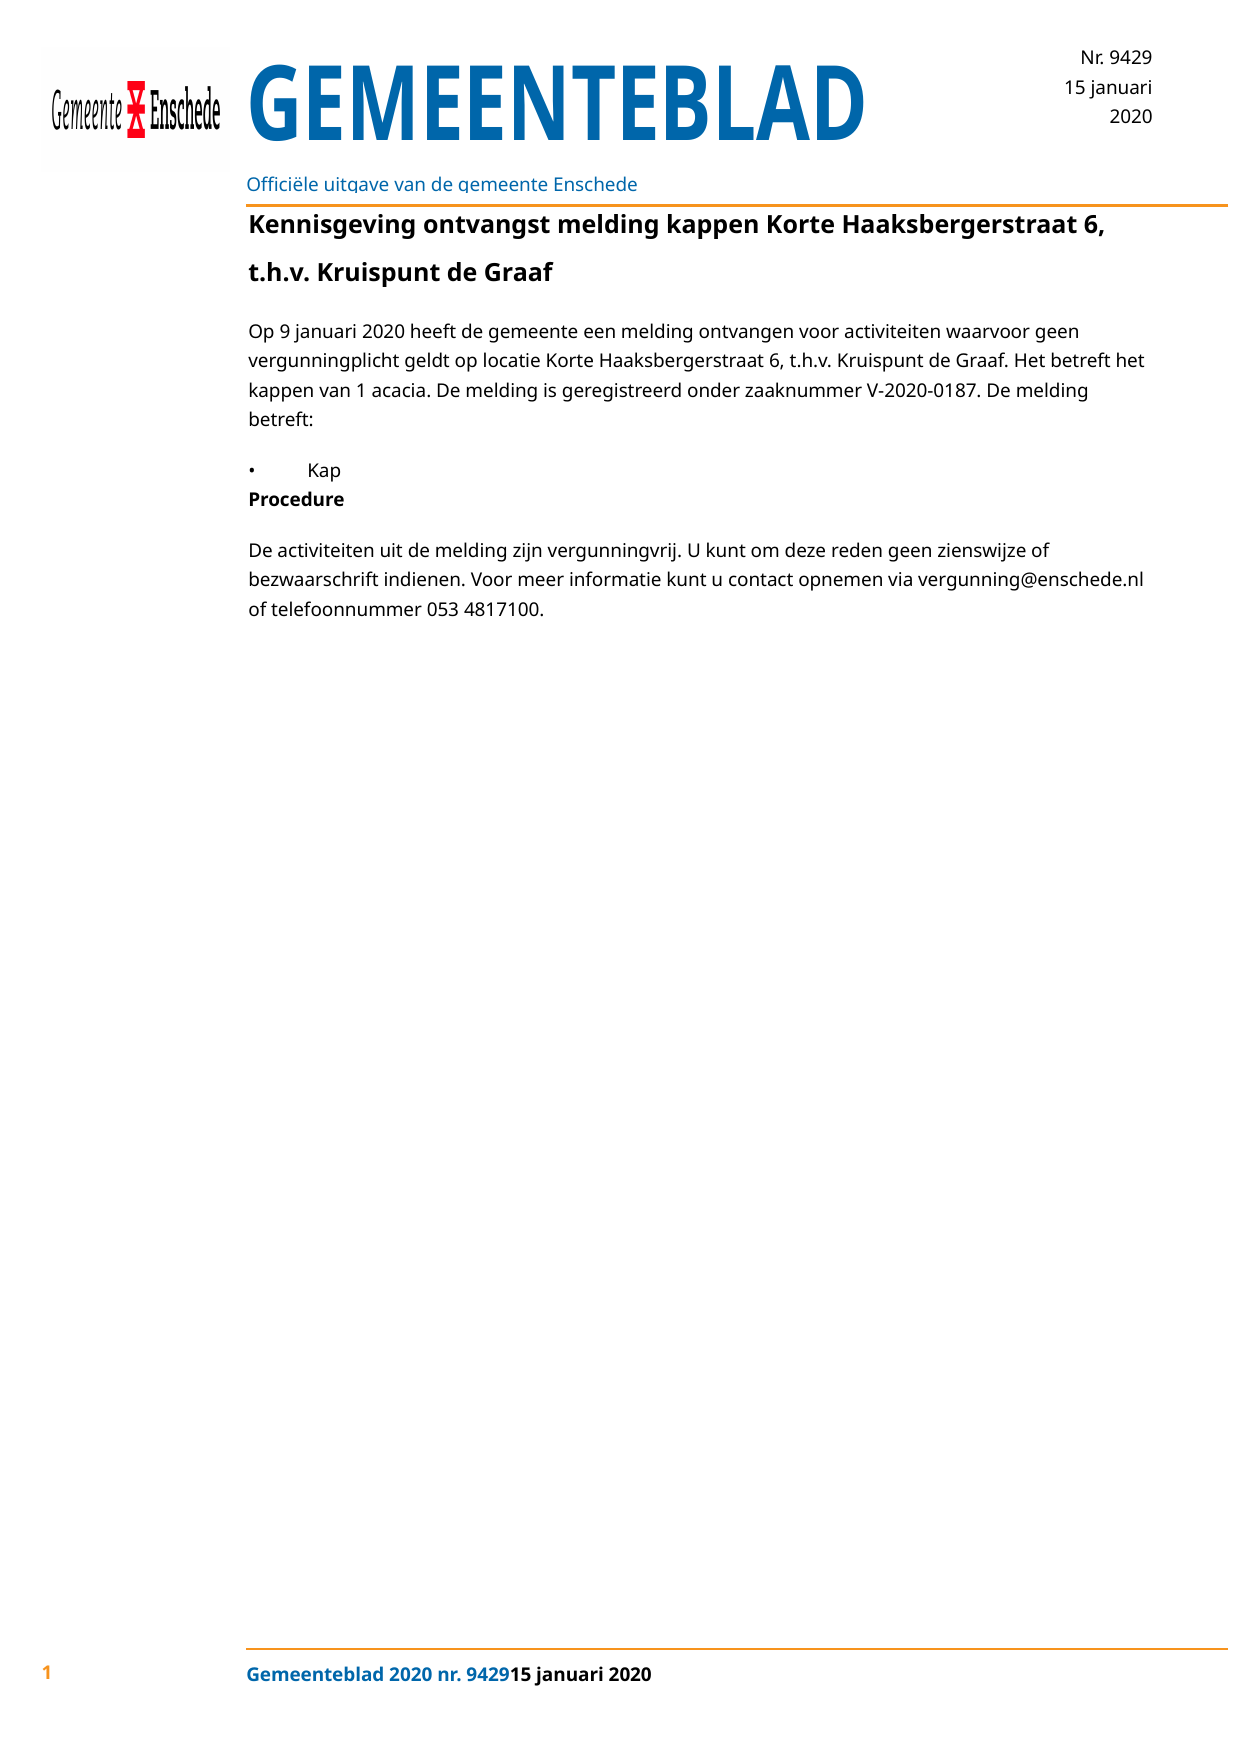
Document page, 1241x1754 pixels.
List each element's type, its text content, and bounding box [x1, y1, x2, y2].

text Kennisgeving ontvangst melding kappen Korte Haaksbergerstraat 6, t.h.v. Kruispunt de Graaf [248, 207, 1152, 288]
picture [41, 47, 231, 172]
text Procedure [248, 487, 1152, 512]
text Op 9 januari 2020 heeft de gemeente een melding ontvangen voor activiteiten waarvoor geen vergunningplicht geldt op locatie Korte Haaksbergerstraat 6, t.h.v. Kruispunt de Graaf. Het betreft het kappen van 1 acacia. De melding is geregistreerd onder zaaknummer V-2020-0187. De melding betreft: [248, 318, 1152, 432]
list Kap [248, 457, 1152, 483]
text De activiteiten uit de melding zijn vergunningvrij. U kunt om deze reden geen zienswijze of bezwaarschrift indienen. Voor meer informatie kunt u contact opnemen via vergunning@enschede.nl of telefoonnummer 053 4817100. [248, 537, 1152, 622]
